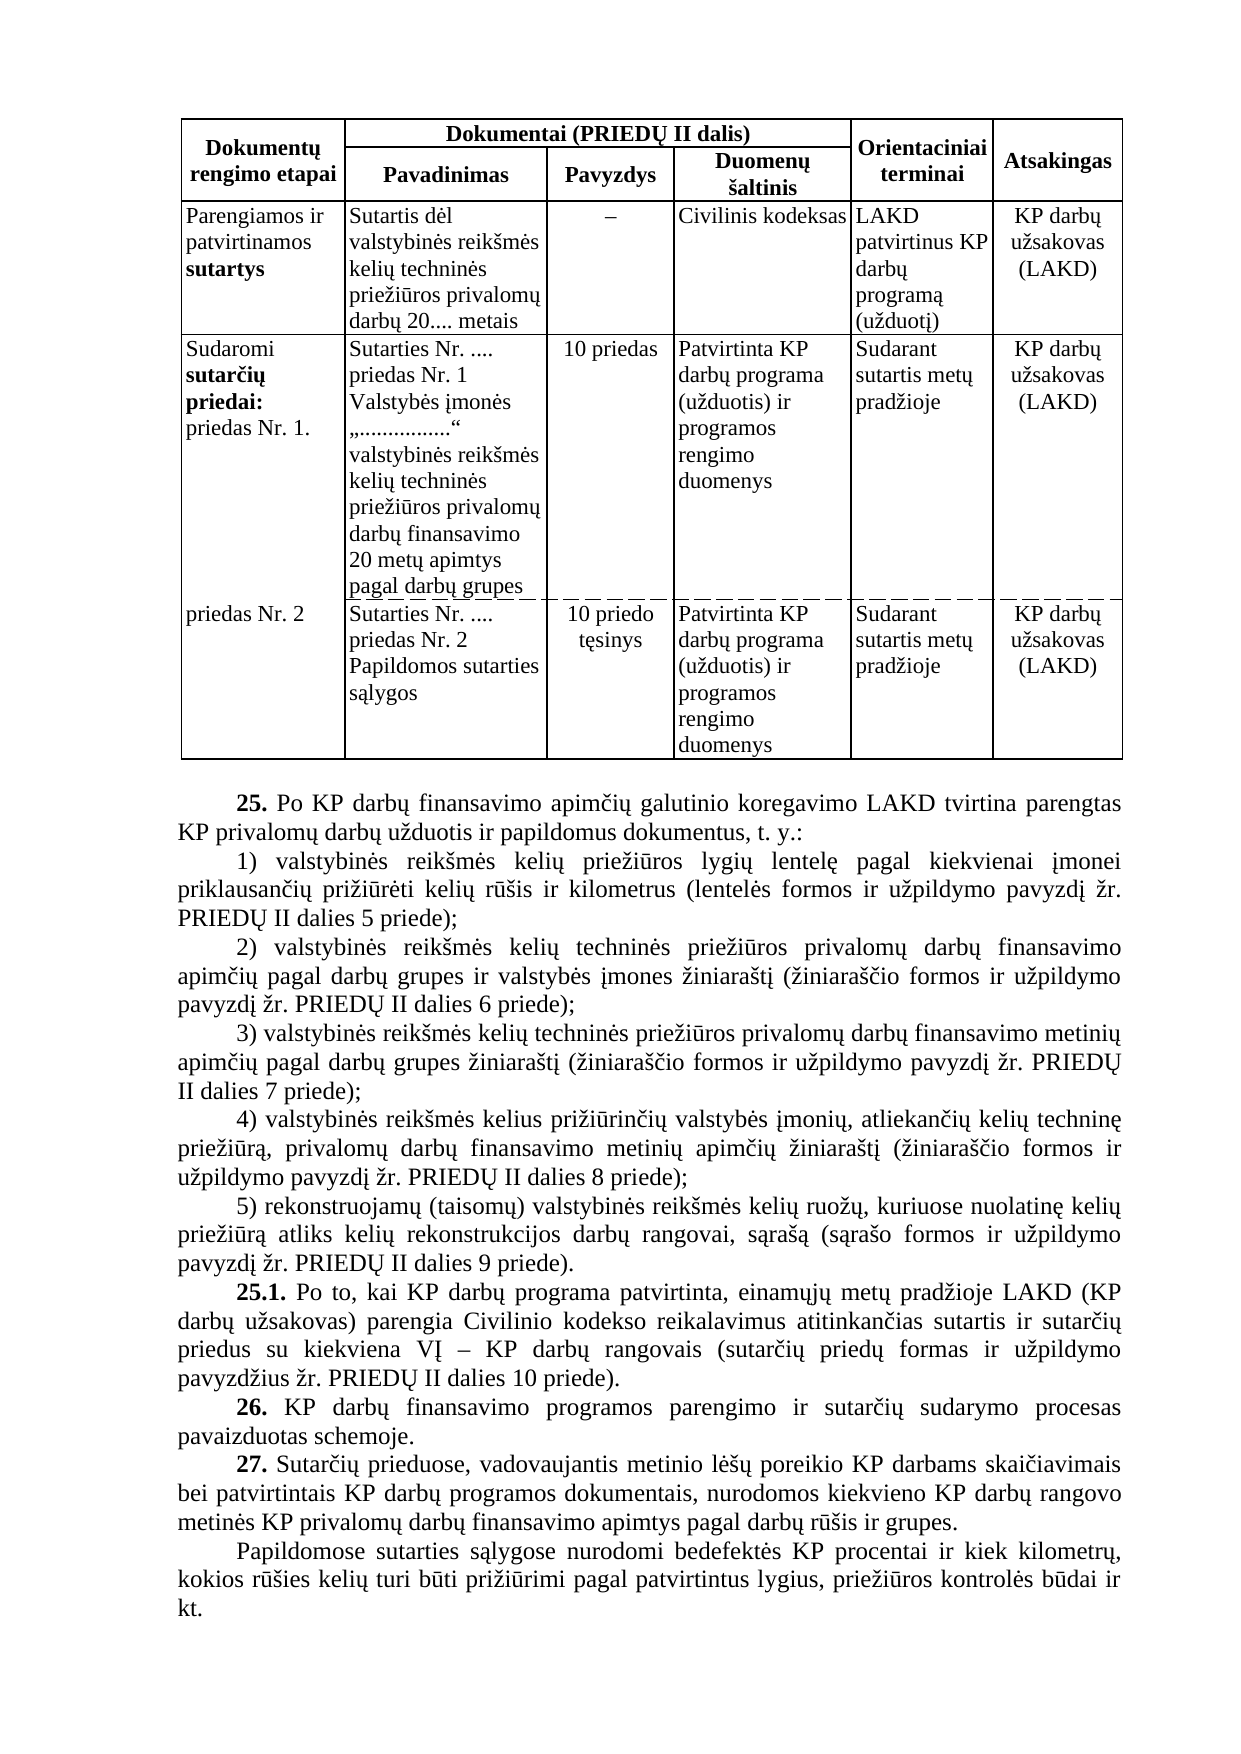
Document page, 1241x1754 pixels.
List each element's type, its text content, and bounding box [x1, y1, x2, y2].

table_cell Sudarant sutartis metų pradžioje [852, 599, 992, 758]
text 26. KP darbų finansavimo programos parengimo ir sutarčių sudarymo procesas pavaizduotas schemoje. [177, 1392, 1122, 1449]
table_cell Sutarties Nr. .... priedas Nr. 2 Papildomos sutarties sąlygos [346, 599, 546, 758]
table_cell Parengiamos ir patvirtinamos sutartys [182, 202, 344, 334]
table_cell Patvirtinta KP darbų programa (užduotis) ir programos rengimo duomenys [675, 599, 850, 758]
table_cell LAKD patvirtinus KP darbų programą (užduotį) [852, 202, 992, 334]
table_cell Pavadinimas [346, 148, 546, 200]
text 27. Sutarčių prieduose, vadovaujantis metinio lėšų poreikio KP darbams skaičiavimais bei patvirtintais KP darbų programos dokumentais, nurodomos kiekvieno KP darbų rangovo metinės KP privalomų darbų finansavimo apimtys pagal darbų rūšis ir grupes. [177, 1449, 1122, 1536]
table_header Orientaciniai terminai [852, 120, 992, 200]
table_cell Sutarties Nr. .... priedas Nr. 1 Valstybės įmonės „................“ valstybinės reikšmės kelių techninės priežiūros privalomų darbų finansavimo 20 metų apimtys pagal darbų grupes [346, 335, 546, 599]
table_cell priedas Nr. 2 [182, 599, 344, 758]
table_cell – [548, 202, 673, 334]
text 3) valstybinės reikšmės kelių techninės priežiūros privalomų darbų finansavimo metinių apimčių pagal darbų grupes žiniaraštį (žiniaraščio formos ir užpildymo pavyzdį žr. PRIEDŲ II dalies 7 priede); [177, 1018, 1122, 1104]
text 1) valstybinės reikšmės kelių priežiūros lygių lentelę pagal kiekvienai įmonei priklausančių prižiūrėti kelių rūšis ir kilometrus (lentelės formos ir užpildymo pavyzdį žr. PRIEDŲ II dalies 5 priede); [177, 846, 1122, 932]
text 2) valstybinės reikšmės kelių techninės priežiūros privalomų darbų finansavimo apimčių pagal darbų grupes ir valstybės įmones žiniaraštį (žiniaraščio formos ir užpildymo pavyzdį žr. PRIEDŲ II dalies 6 priede); [177, 932, 1122, 1018]
table_header Atsakingas [994, 120, 1122, 200]
table_cell 10 priedas [548, 335, 673, 599]
table_cell Patvirtinta KP darbų programa (užduotis) ir programos rengimo duomenys [675, 335, 850, 599]
table_cell Sudaromi sutarčių priedai: priedas Nr. 1. [182, 335, 344, 599]
table_cell KP darbų užsakovas (LAKD) [994, 335, 1122, 599]
table_cell Sutartis dėl valstybinės reikšmės kelių techninės priežiūros privalomų darbų 20.... metais [346, 202, 546, 334]
table_cell Duomenų šaltinis [675, 148, 850, 200]
text 25. Po KP darbų finansavimo apimčių galutinio koregavimo LAKD tvirtina parengtas KP privalomų darbų užduotis ir papildomus dokumentus, t. y.: [177, 788, 1122, 846]
table_cell KP darbų užsakovas (LAKD) [994, 599, 1122, 758]
text 4) valstybinės reikšmės kelius prižiūrinčių valstybės įmonių, atliekančių kelių techninę priežiūrą, privalomų darbų finansavimo metinių apimčių žiniaraštį (žiniaraščio formos ir užpildymo pavyzdį žr. PRIEDŲ II dalies 8 priede); [177, 1104, 1122, 1191]
text 5) rekonstruojamų (taisomų) valstybinės reikšmės kelių ruožų, kuriuose nuolatinę kelių priežiūrą atliks kelių rekonstrukcijos darbų rangovai, sąrašą (sąrašo formos ir užpildymo pavyzdį žr. PRIEDŲ II dalies 9 priede). [177, 1191, 1122, 1277]
table_header Dokumentų rengimo etapai [182, 120, 344, 200]
text 25.1. Po to, kai KP darbų programa patvirtinta, einamųjų metų pradžioje LAKD (KP darbų užsakovas) parengia Civilinio kodekso reikalavimus atitinkančias sutartis ir sutarčių priedus su kiekviena VĮ – KP darbų rangovais (sutarčių priedų formas ir užpildymo pavyzdžius žr. PRIEDŲ II dalies 10 priede). [177, 1277, 1122, 1392]
table_cell KP darbų užsakovas (LAKD) [994, 202, 1122, 334]
table_header Dokumentai (PRIEDŲ II dalis) [346, 120, 850, 146]
table_cell Pavyzdys [548, 148, 673, 200]
table_cell 10 priedo tęsinys [548, 599, 673, 758]
table_cell Civilinis kodeksas [675, 202, 850, 334]
text Papildomose sutarties sąlygose nurodomi bedefektės KP procentai ir kiek kilometrų, kokios rūšies kelių turi būti prižiūrimi pagal patvirtintus lygius, priežiūros kontrolės būdai ir kt. [177, 1536, 1122, 1622]
table_cell Sudarant sutartis metų pradžioje [852, 335, 992, 599]
